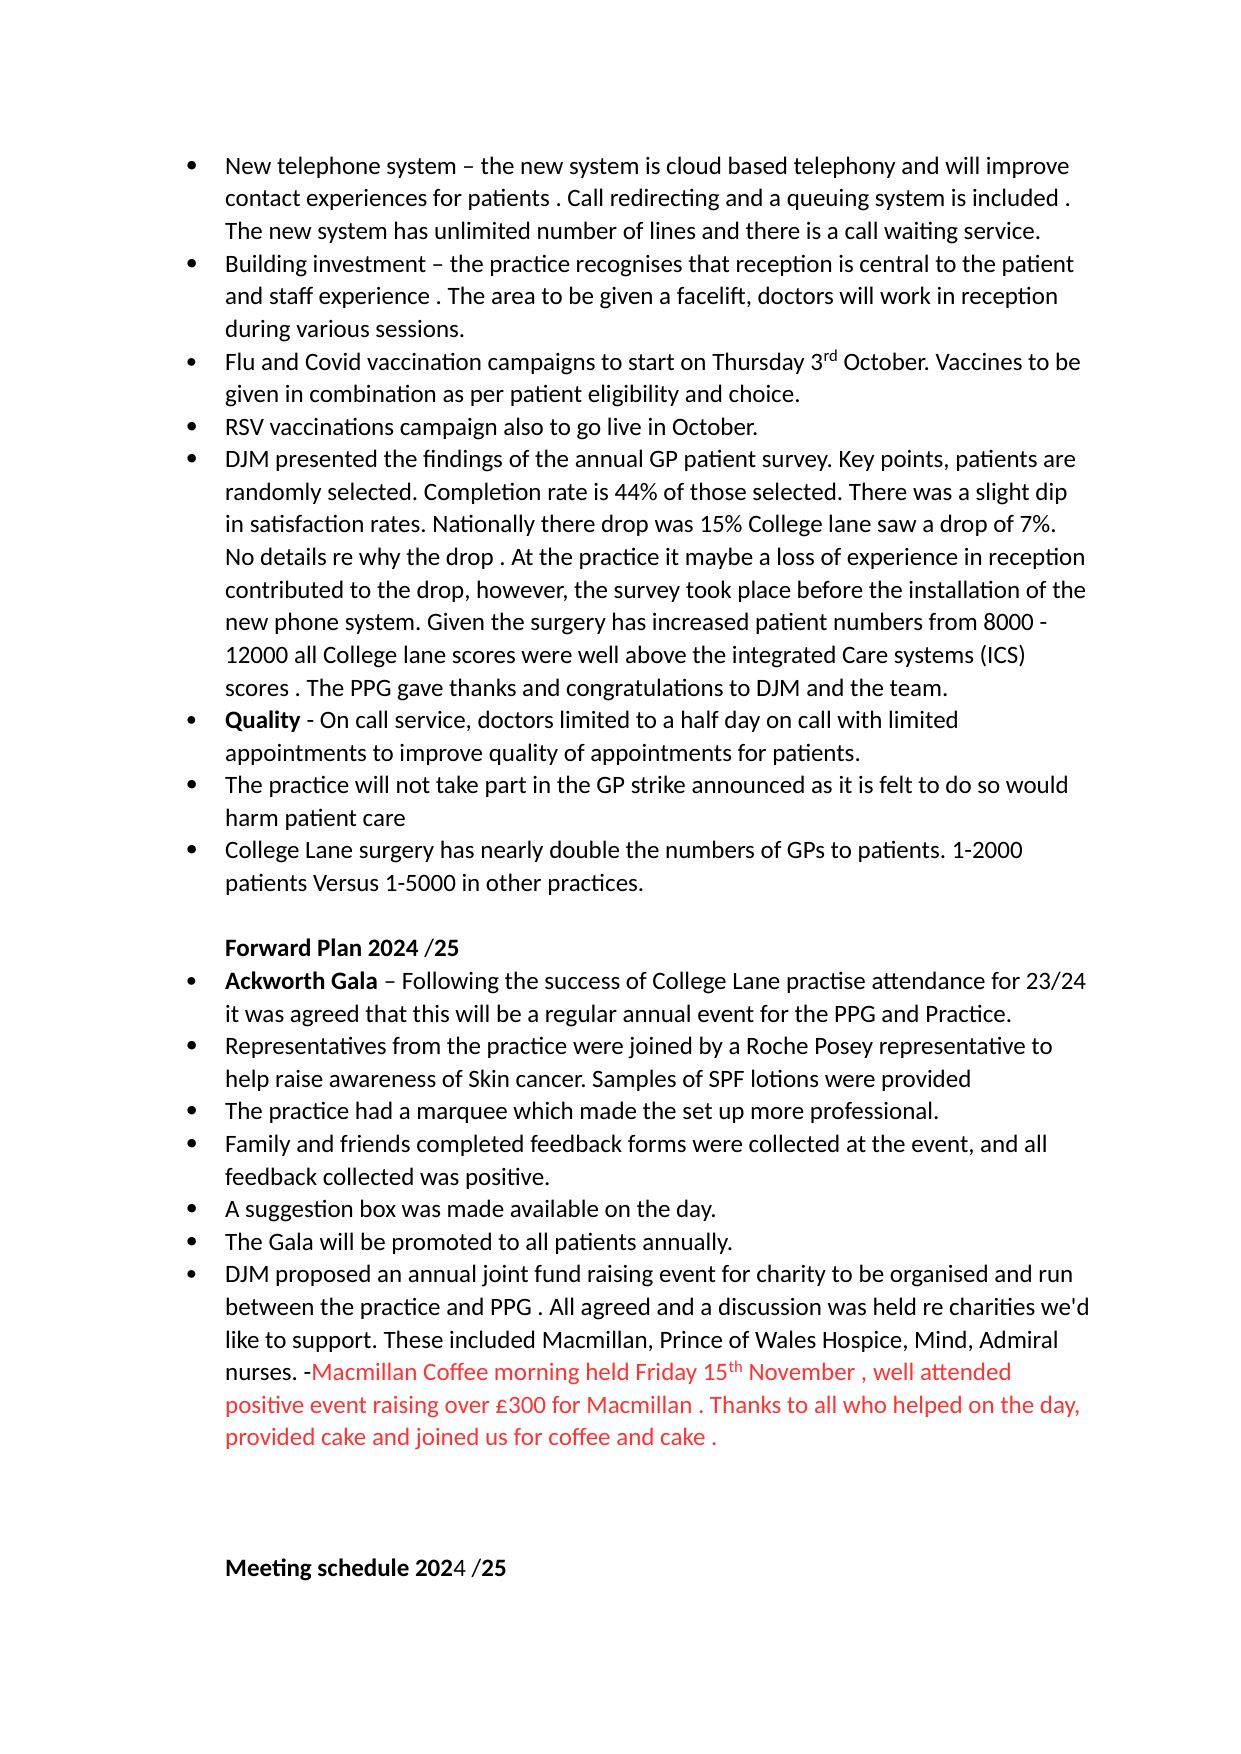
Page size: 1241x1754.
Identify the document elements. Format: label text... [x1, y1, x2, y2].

list Flu and Covid vaccination campaigns to start on Thursday 3rd October. Vaccines to be given in combination as per patient eligibility and choice. [187, 346, 1090, 409]
list The practice had a marquee which made the set up more professional. [187, 1096, 1090, 1126]
list DJM proposed an annual joint fund raising event for charity to be organised and run between the practice and PPG . All agreed and a discussion was held re charities we'd like to support. These included Macmillan, Prince of Wales Hospice, Mind, Admiral nurses. -Macmillan Coffee morning held Friday 15th November , well attended positive event raising over £300 for Macmillan . Thanks to all who helped on the day, provided cake and joined us for coffee and cake . [187, 1258, 1090, 1452]
list College Lane surgery has nearly double the numbers of GPs to patients. 1-2000 patients Versus 1-5000 in other practices. [187, 835, 1090, 898]
list RSV vaccinations campaign also to go live in October. [187, 411, 1090, 441]
list A suggestion box was made available on the day. [187, 1193, 1090, 1224]
list The practice will not take part in the GP strike announced as it is felt to do so would harm patient care [187, 769, 1090, 833]
list Forward Plan 2024 /25 [225, 932, 1090, 963]
list Representatives from the practice were joined by a Roche Posey representative to help raise awareness of Skin cancer. Samples of SPF lotions were provided [187, 1030, 1090, 1093]
list Ackworth Gala – Following the success of College Lane practise attendance for 23/24 it was agreed that this will be a regular annual event for the PPG and Practice. [187, 965, 1090, 1028]
list Quality - On call service, doctors limited to a half day on call with limited appointments to improve quality of appointments for patients. [187, 704, 1090, 767]
list The Gala will be promoted to all patients annually. [187, 1226, 1090, 1256]
list DJM presented the findings of the annual GP patient survey. Key points, patients are randomly selected. Completion rate is 44% of those selected. There was a slight dip in satisfaction rates. Nationally there drop was 15% College lane saw a drop of 7%. No details re why the drop . At the practice it maybe a loss of experience in reception contributed to the drop, however, the survey took place before the installation of the new phone system. Given the surgery has increased patient numbers from 8000 -12000 all College lane scores were well above the integrated Care systems (ICS) scores . The PPG gave thanks and congratulations to DJM and the team. [187, 443, 1090, 702]
list Meeting schedule 2024 /25 [225, 1552, 1090, 1582]
list Family and friends completed feedback forms were collected at the event, and all feedback collected was positive. [187, 1128, 1090, 1191]
list New telephone system – the new system is cloud based telephony and will improve contact experiences for patients . Call redirecting and a queuing system is included . The new system has unlimited number of lines and there is a call waiting service. [187, 150, 1090, 246]
list Building investment – the practice recognises that reception is central to the patient and staff experience . The area to be given a facelift, doctors will work in reception during various sessions. [187, 248, 1090, 343]
